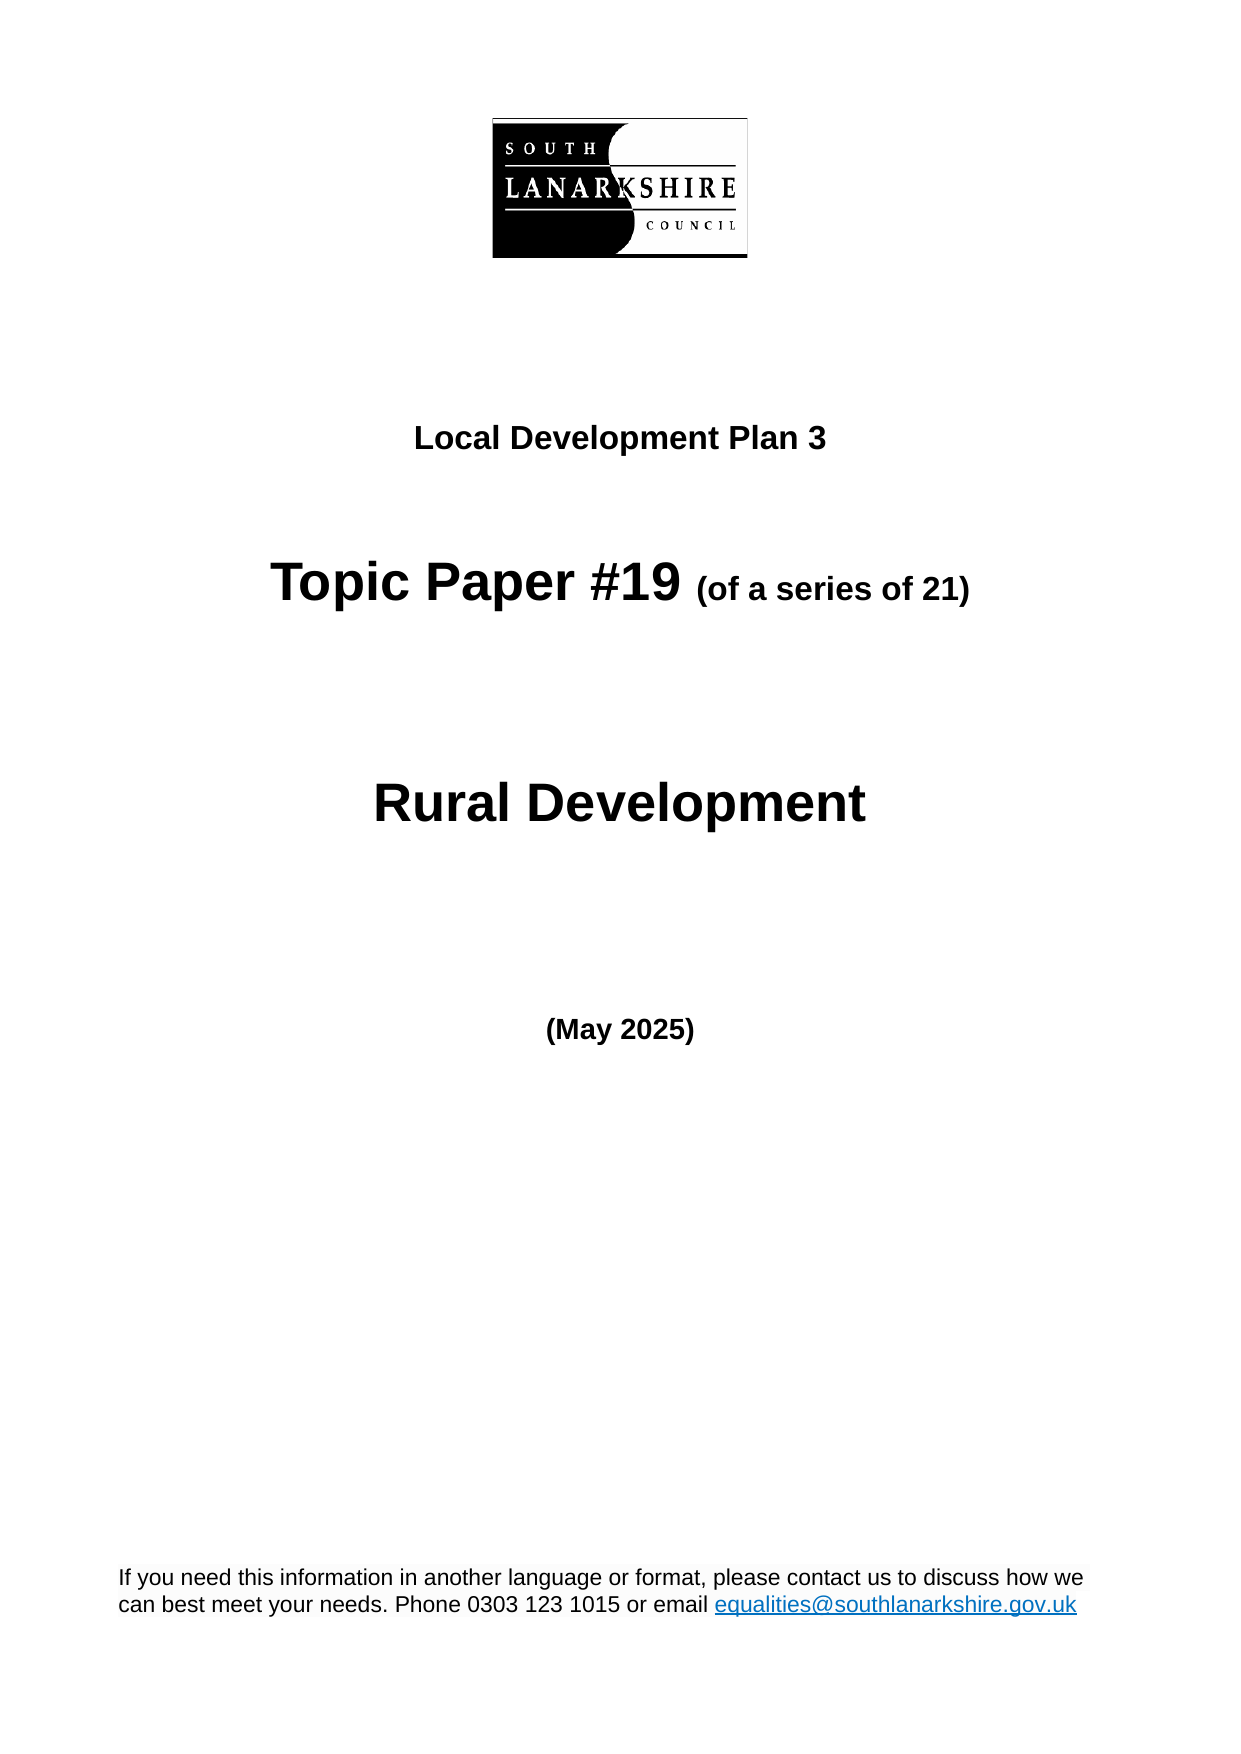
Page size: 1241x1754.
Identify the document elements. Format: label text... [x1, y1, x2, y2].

text (May 2025) [118, 1012, 1122, 1045]
subtitle Rural Development [118, 770, 1122, 832]
text Topic Paper #19 (of a series of 21) [118, 512, 1122, 612]
text Local Development Plan 3 [118, 418, 1122, 495]
text If you need this information in another language or format, please contact us to discuss how we can best meet your needs. Phone 0303 123 1015 or email equalities@southlanarkshire.gov.uk [118, 1564, 1122, 1617]
